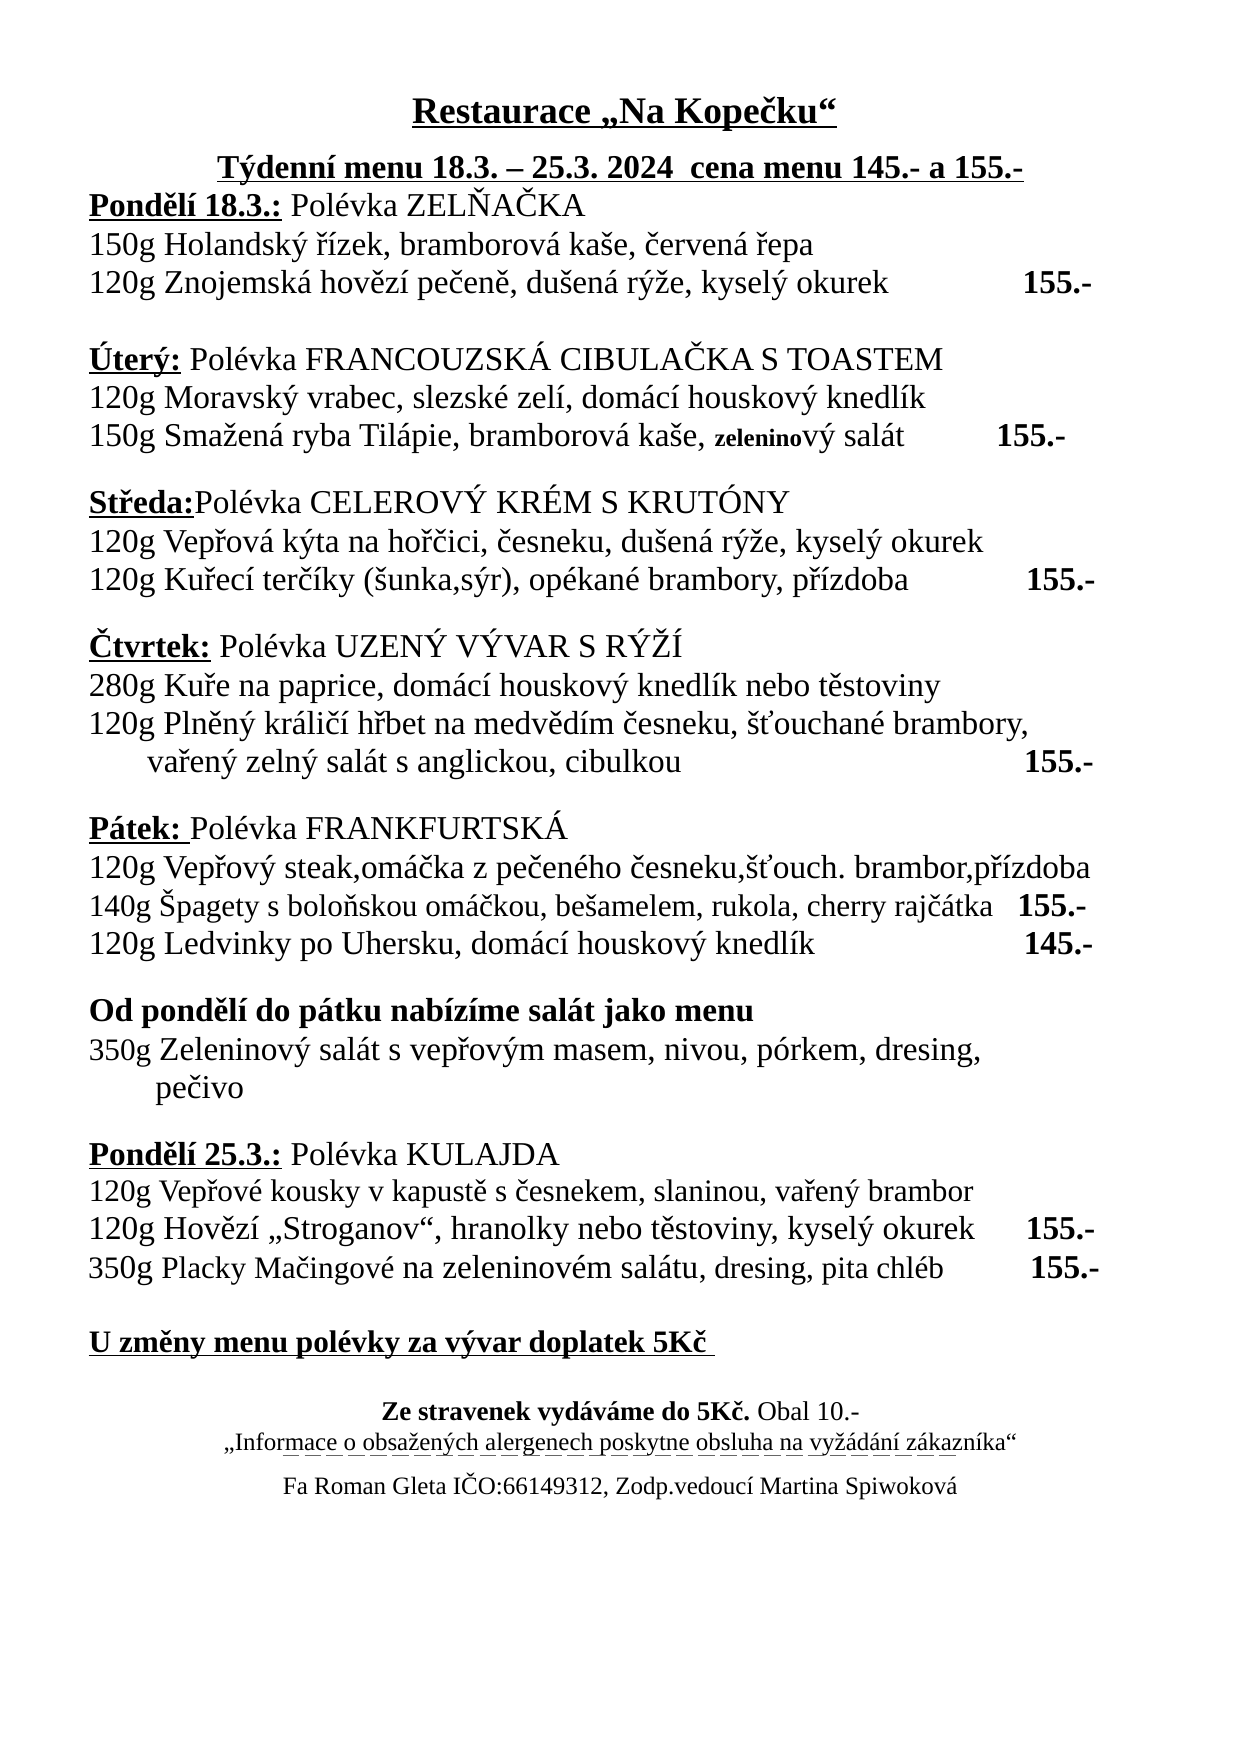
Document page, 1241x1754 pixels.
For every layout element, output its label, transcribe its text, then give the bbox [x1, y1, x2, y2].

text Úterý: Polévka FRANCOUZSKÁ CIBULAČKA S TOASTEM [88, 339, 1152, 377]
text 120g Vepřové kousky v kapustě s česnekem, slaninou, vařený brambor [88, 1173, 1152, 1209]
text „Informace o obsažených alergenech poskytne obsluha na vyžádání zákazníka“ [88, 1427, 1152, 1455]
text Pondělí 18.3.: Polévka ZELŇAČKA [88, 186, 1152, 224]
text Restaurace „Na Kopečku“ [88, 88, 1152, 132]
text 120g Hovězí „Stroganov“, hranolky nebo těstoviny, kyselý okurek 155.- [41, 1209, 1152, 1247]
text 120g Ledvinky po Uhersku, domácí houskový knedlík 145.- [88, 923, 1152, 962]
text 140g Špagety s boloňskou omáčkou, bešamelem, rukola, cherry rajčátka 155.- [88, 885, 1152, 923]
text Od pondělí do pátku nabízíme salát jako menu [88, 991, 1152, 1029]
text Pondělí 25.3.: Polévka KULAJDA [88, 1134, 1152, 1173]
text 120g Moravský vrabec, slezské zelí, domácí houskový knedlík [88, 377, 1152, 416]
text Středa:Polévka CELEROVÝ KRÉM S KRUTÓNY [88, 483, 1152, 521]
text Ze stravenek vydáváme do 5Kč. Obal 10.- [88, 1396, 1152, 1427]
text Fa Roman Gleta IČO:66149312, Zodp.vedoucí Martina Spiwoková [88, 1455, 1152, 1500]
text 350g Zeleninový salát s vepřovým masem, nivou, pórkem, dresing, [88, 1029, 1152, 1067]
text 150g Holandský řízek, bramborová kaše, červená řepa [88, 224, 1152, 262]
text 150g Smažená ryba Tilápie, bramborová kaše, zeleninový salát 155.- [88, 416, 1152, 454]
text U změny menu polévky za vývar doplatek 5Kč [88, 1324, 1152, 1359]
text Čtvrtek: Polévka UZENÝ VÝVAR S RÝŽÍ [88, 626, 1152, 665]
text 120g Vepřová kýta na hořčici, česneku, dušená rýže, kyselý okurek [88, 521, 1152, 559]
text Týdenní menu 18.3. – 25.3. 2024 cena menu 145.- a 155.- [88, 147, 1152, 186]
text 120g Kuřecí terčíky (šunka,sýr), opékané brambory, přízdoba 155.- [88, 559, 1152, 598]
text 280g Kuře na paprice, domácí houskový knedlík nebo těstoviny [88, 665, 1152, 703]
text pečivo [88, 1067, 1152, 1106]
text 120g Znojemská hovězí pečeně, dušená rýže, kyselý okurek 155.- [88, 262, 1152, 301]
text 120g Vepřový steak,omáčka z pečeného česneku,šťouch. brambor,přízdoba [88, 847, 1152, 885]
text 120g Plněný králičí hřbet na medvědím česneku, šťouchané brambory, [41, 703, 1152, 741]
text Pátek: Polévka FRANKFURTSKÁ [88, 808, 1152, 847]
text vařený zelný salát s anglickou, cibulkou 155.- [88, 741, 1152, 780]
text 350g Placky Mačingové na zeleninovém salátu, dresing, pita chléb 155.- [41, 1247, 1152, 1285]
